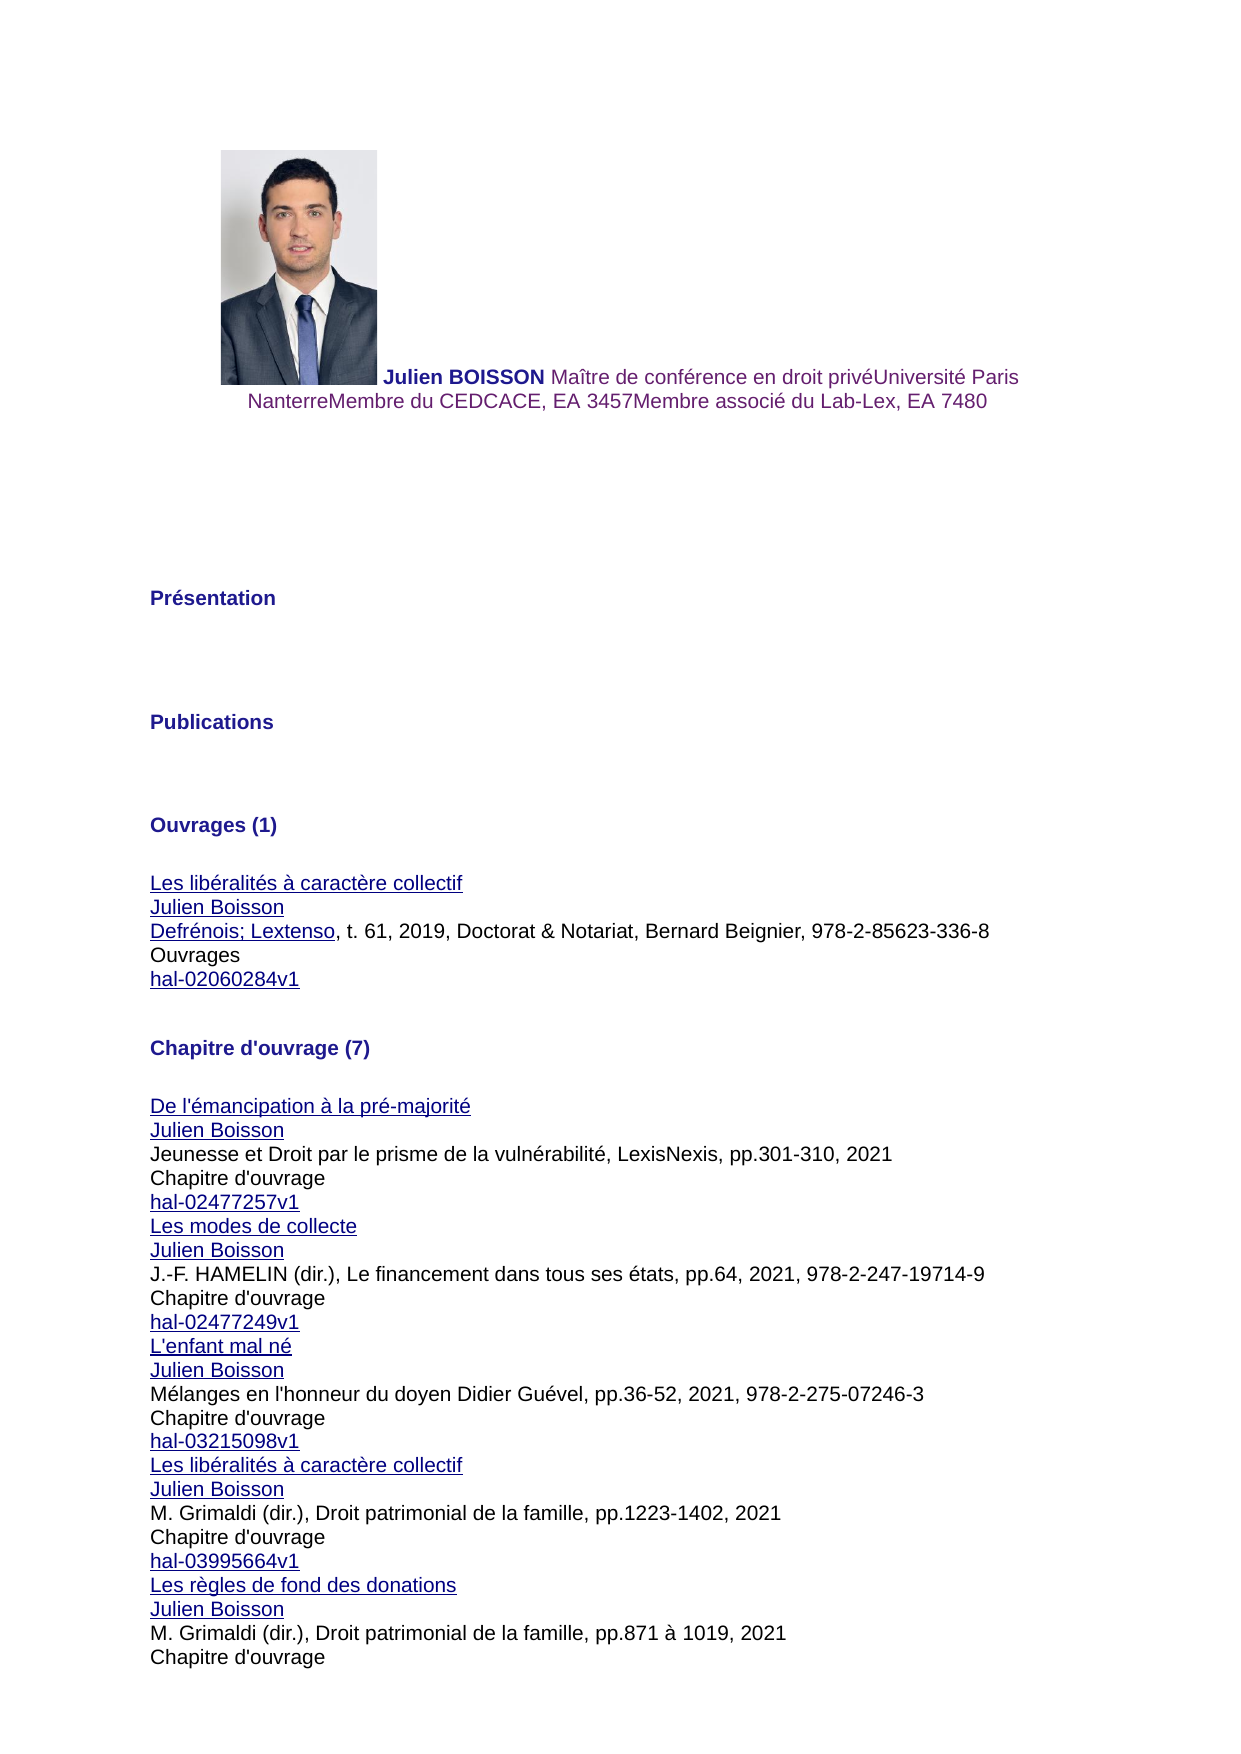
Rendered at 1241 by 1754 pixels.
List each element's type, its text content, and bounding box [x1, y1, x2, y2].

subtitle Julien BOISSON Maître de conférence en droit privéUniversité Paris NanterreMembre du CEDCACE, EA 3457Membre associé du Lab-Lex, EA 7480 [150, 150, 1090, 413]
table_cell Les règles de fond des donations Julien Boisson M. Grimaldi (dir.), Droit patrimonial de la famille, pp.871 à 1019, 2021 Chapitre d'ouvrage [150, 1573, 1090, 1669]
subtitle Présentation [150, 586, 1090, 609]
table_cell Les libéralités à caractère collectif Julien Boisson M. Grimaldi (dir.), Droit patrimonial de la famille, pp.1223-1402, 2021 Chapitre d'ouvrage hal-03995664v1 [150, 1453, 1090, 1573]
subtitle Chapitre d'ouvrage (7) [150, 1036, 1090, 1059]
table_cell L'enfant mal né Julien Boisson Mélanges en l'honneur du doyen Didier Guével, pp.36-52, 2021, 978-2-275-07246-3 Chapitre d'ouvrage hal-03215098v1 [150, 1334, 1090, 1453]
table_header Les libéralités à caractère collectif Julien Boisson Defrénois; Lextenso, t. 61, 2019, Doctorat & Notariat, Bernard Beignier, 978-2-85623-336-8 Ouvrages hal-02060284v1 [150, 871, 1090, 991]
picture [220, 150, 378, 385]
subtitle Ouvrages (1) [150, 813, 1090, 837]
subtitle Publications [150, 709, 1090, 733]
table_header De l'émancipation à la pré-majorité Julien Boisson Jeunesse et Droit par le prisme de la vulnérabilité, LexisNexis, pp.301-310, 2021 Chapitre d'ouvrage hal-02477257v1 [150, 1094, 1090, 1214]
table_cell Les modes de collecte Julien Boisson J.-F. HAMELIN (dir.), Le financement dans tous ses états, pp.64, 2021, 978-2-247-19714-9 Chapitre d'ouvrage hal-02477249v1 [150, 1214, 1090, 1333]
